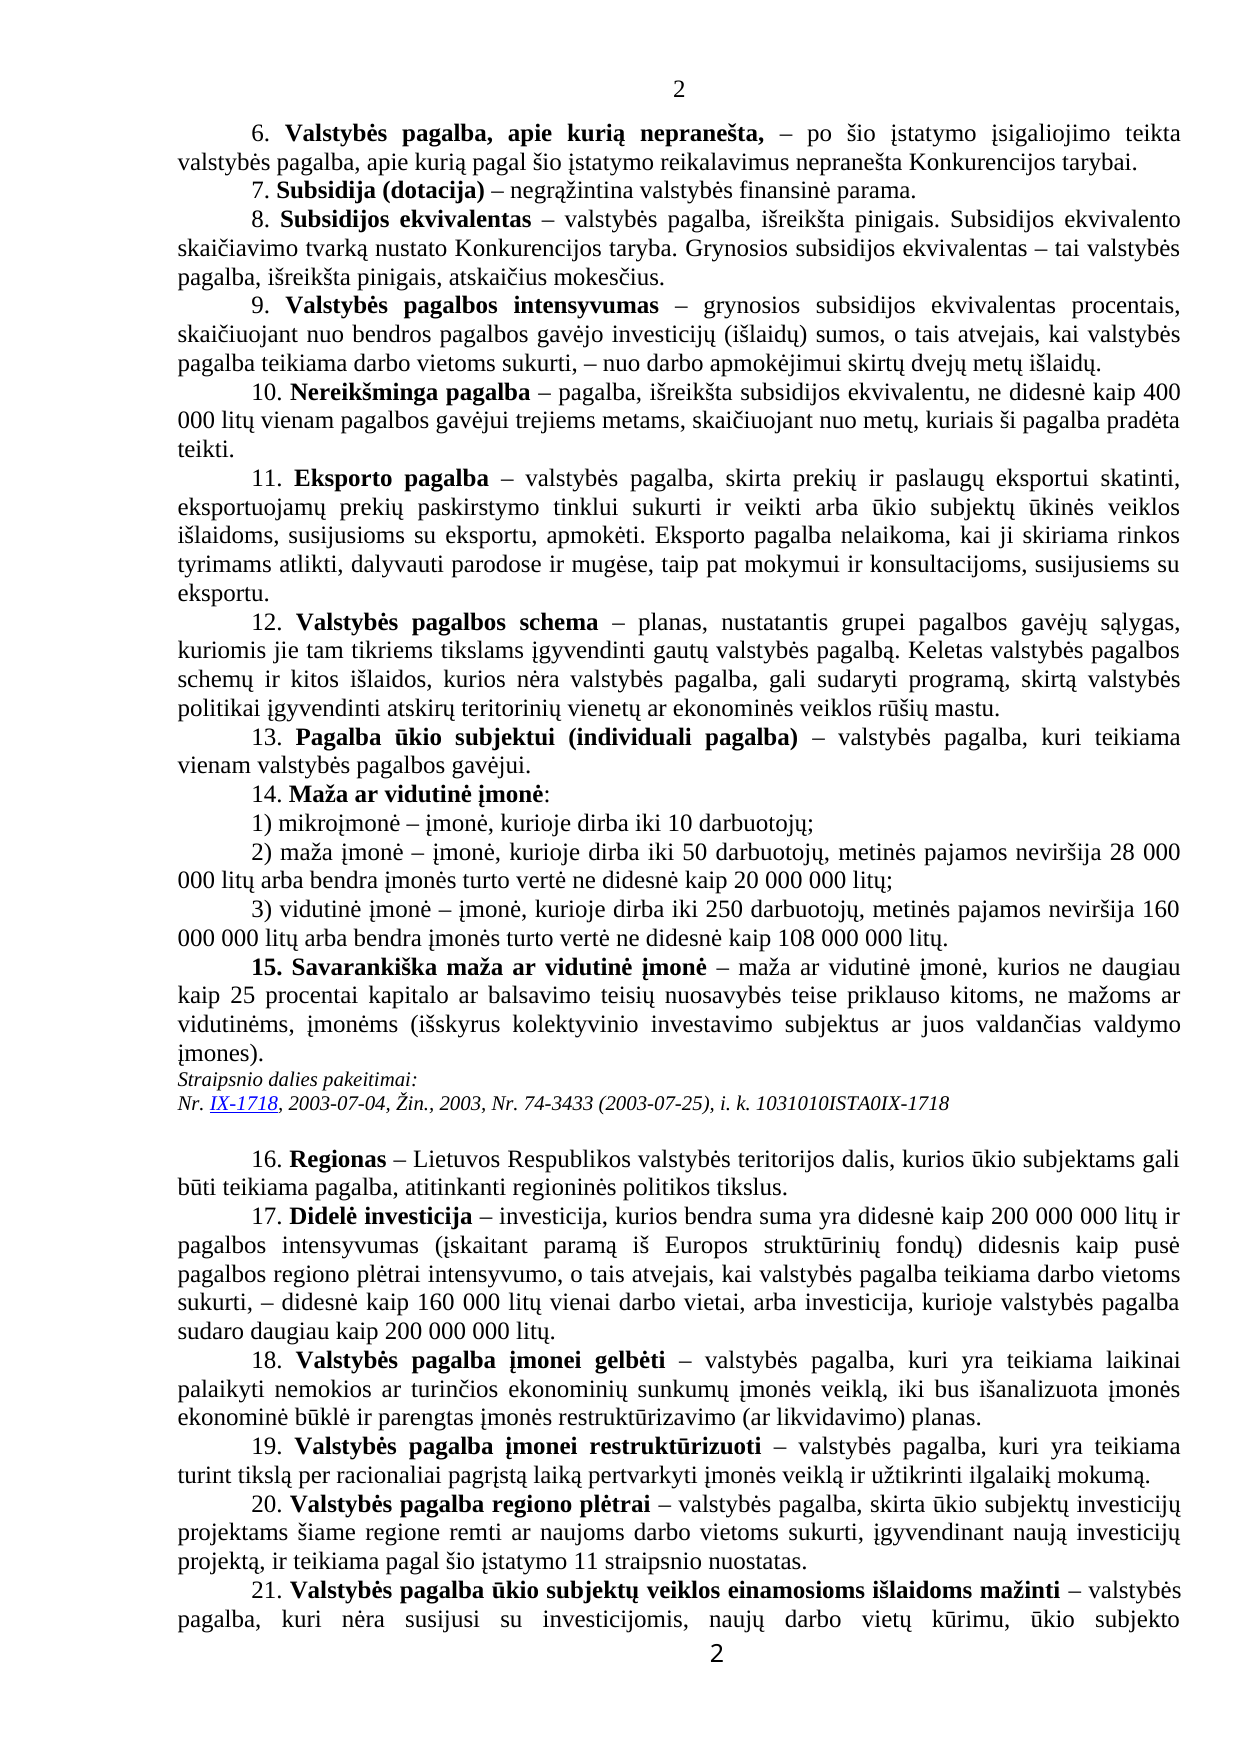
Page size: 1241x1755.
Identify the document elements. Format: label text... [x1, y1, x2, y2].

text 9. Valstybės pagalbos intensyvumas – grynosios subsidijos ekvivalentas procentais, skaičiuojant nuo bendros pagalbos gavėjo investicijų (išlaidų) sumos, o tais atvejais, kai valstybės pagalba teikiama darbo vietoms sukurti, – nuo darbo apmokėjimui skirtų dvejų metų išlaidų. [177, 291, 1181, 377]
text 3) vidutinė įmonė – įmonė, kurioje dirba iki 250 darbuotojų, metinės pajamos neviršija 160 000 000 litų arba bendra įmonės turto vertė ne didesnė kaip 108 000 000 litų. [177, 894, 1181, 952]
text 14. Maža ar vidutinė įmonė: [177, 779, 1181, 808]
text 19. Valstybės pagalba įmonei restruktūrizuoti – valstybės pagalba, kuri yra teikiama turint tikslą per racionaliai pagrįstą laiką pertvarkyti įmonės veiklą ir užtikrinti ilgalaikį mokumą. [177, 1431, 1181, 1489]
text Straipsnio dalies pakeitimai: [177, 1067, 1181, 1091]
text 17. Didelė investicija – investicija, kurios bendra suma yra didesnė kaip 200 000 000 litų ir pagalbos intensyvumas (įskaitant paramą iš Europos struktūrinių fondų) didesnis kaip pusė pagalbos regiono plėtrai intensyvumo, o tais atvejais, kai valstybės pagalba teikiama darbo vietoms sukurti, – didesnė kaip 160 000 litų vienai darbo vietai, arba investicija, kurioje valstybės pagalba sudaro daugiau kaip 200 000 000 litų. [177, 1201, 1181, 1345]
text 21. Valstybės pagalba ūkio subjektų veiklos einamosioms išlaidoms mažinti – valstybės pagalba, kuri nėra susijusi su investicijomis, naujų darbo vietų kūrimu, ūkio subjekto [177, 1575, 1181, 1632]
text 13. Pagalba ūkio subjektui (individuali pagalba) – valstybės pagalba, kuri teikiama vienam valstybės pagalbos gavėjui. [177, 722, 1181, 779]
text 1) mikroįmonė – įmonė, kurioje dirba iki 10 darbuotojų; [177, 808, 1181, 837]
text 7. Subsidija (dotacija) – negrąžintina valstybės finansinė parama. [177, 176, 1181, 204]
text 8. Subsidijos ekvivalentas – valstybės pagalba, išreikšta pinigais. Subsidijos ekvivalento skaičiavimo tvarką nustato Konkurencijos taryba. Grynosios subsidijos ekvivalentas – tai valstybės pagalba, išreikšta pinigais, atskaičius mokesčius. [177, 204, 1181, 291]
text 15. Savarankiška maža ar vidutinė įmonė – maža ar vidutinė įmonė, kurios ne daugiau kaip 25 procentai kapitalo ar balsavimo teisių nuosavybės teise priklauso kitoms, ne mažoms ar vidutinėms, įmonėms (išskyrus kolektyvinio investavimo subjektus ar juos valdančias valdymo įmones). [177, 952, 1181, 1067]
text 10. Nereikšminga pagalba – pagalba, išreikšta subsidijos ekvivalentu, ne didesnė kaip 400 000 litų vienam pagalbos gavėjui trejiems metams, skaičiuojant nuo metų, kuriais ši pagalba pradėta teikti. [177, 377, 1181, 463]
text 20. Valstybės pagalba regiono plėtrai – valstybės pagalba, skirta ūkio subjektų investicijų projektams šiame regione remti ar naujoms darbo vietoms sukurti, įgyvendinant naują investicijų projektą, ir teikiama pagal šio įstatymo 11 straipsnio nuostatas. [177, 1489, 1181, 1575]
text Nr. IX-1718, 2003-07-04, Žin., 2003, Nr. 74-3433 (2003-07-25), i. k. 1031010ISTA0IX-1718 [177, 1091, 1181, 1115]
text 16. Regionas – Lietuvos Respublikos valstybės teritorijos dalis, kurios ūkio subjektams gali būti teikiama pagalba, atitinkanti regioninės politikos tikslus. [177, 1144, 1181, 1201]
text 18. Valstybės pagalba įmonei gelbėti – valstybės pagalba, kuri yra teikiama laikinai palaikyti nemokios ar turinčios ekonominių sunkumų įmonės veiklą, iki bus išanalizuota įmonės ekonominė būklė ir parengtas įmonės restruktūrizavimo (ar likvidavimo) planas. [177, 1345, 1181, 1431]
text 11. Eksporto pagalba – valstybės pagalba, skirta prekių ir paslaugų eksportui skatinti, eksportuojamų prekių paskirstymo tinklui sukurti ir veikti arba ūkio subjektų ūkinės veiklos išlaidoms, susijusioms su eksportu, apmokėti. Eksporto pagalba nelaikoma, kai ji skiriama rinkos tyrimams atlikti, dalyvauti parodose ir mugėse, taip pat mokymui ir konsultacijoms, susijusiems su eksportu. [177, 463, 1181, 607]
text 12. Valstybės pagalbos schema – planas, nustatantis grupei pagalbos gavėjų sąlygas, kuriomis jie tam tikriems tikslams įgyvendinti gautų valstybės pagalbą. Keletas valstybės pagalbos schemų ir kitos išlaidos, kurios nėra valstybės pagalba, gali sudaryti programą, skirtą valstybės politikai įgyvendinti atskirų teritorinių vienetų ar ekonominės veiklos rūšių mastu. [177, 607, 1181, 722]
text 6. Valstybės pagalba, apie kurią nepranešta, – po šio įstatymo įsigaliojimo teikta valstybės pagalba, apie kurią pagal šio įstatymo reikalavimus nepranešta Konkurencijos tarybai. [177, 118, 1181, 176]
text 2) maža įmonė – įmonė, kurioje dirba iki 50 darbuotojų, metinės pajamos neviršija 28 000 000 litų arba bendra įmonės turto vertė ne didesnė kaip 20 000 000 litų; [177, 837, 1181, 894]
